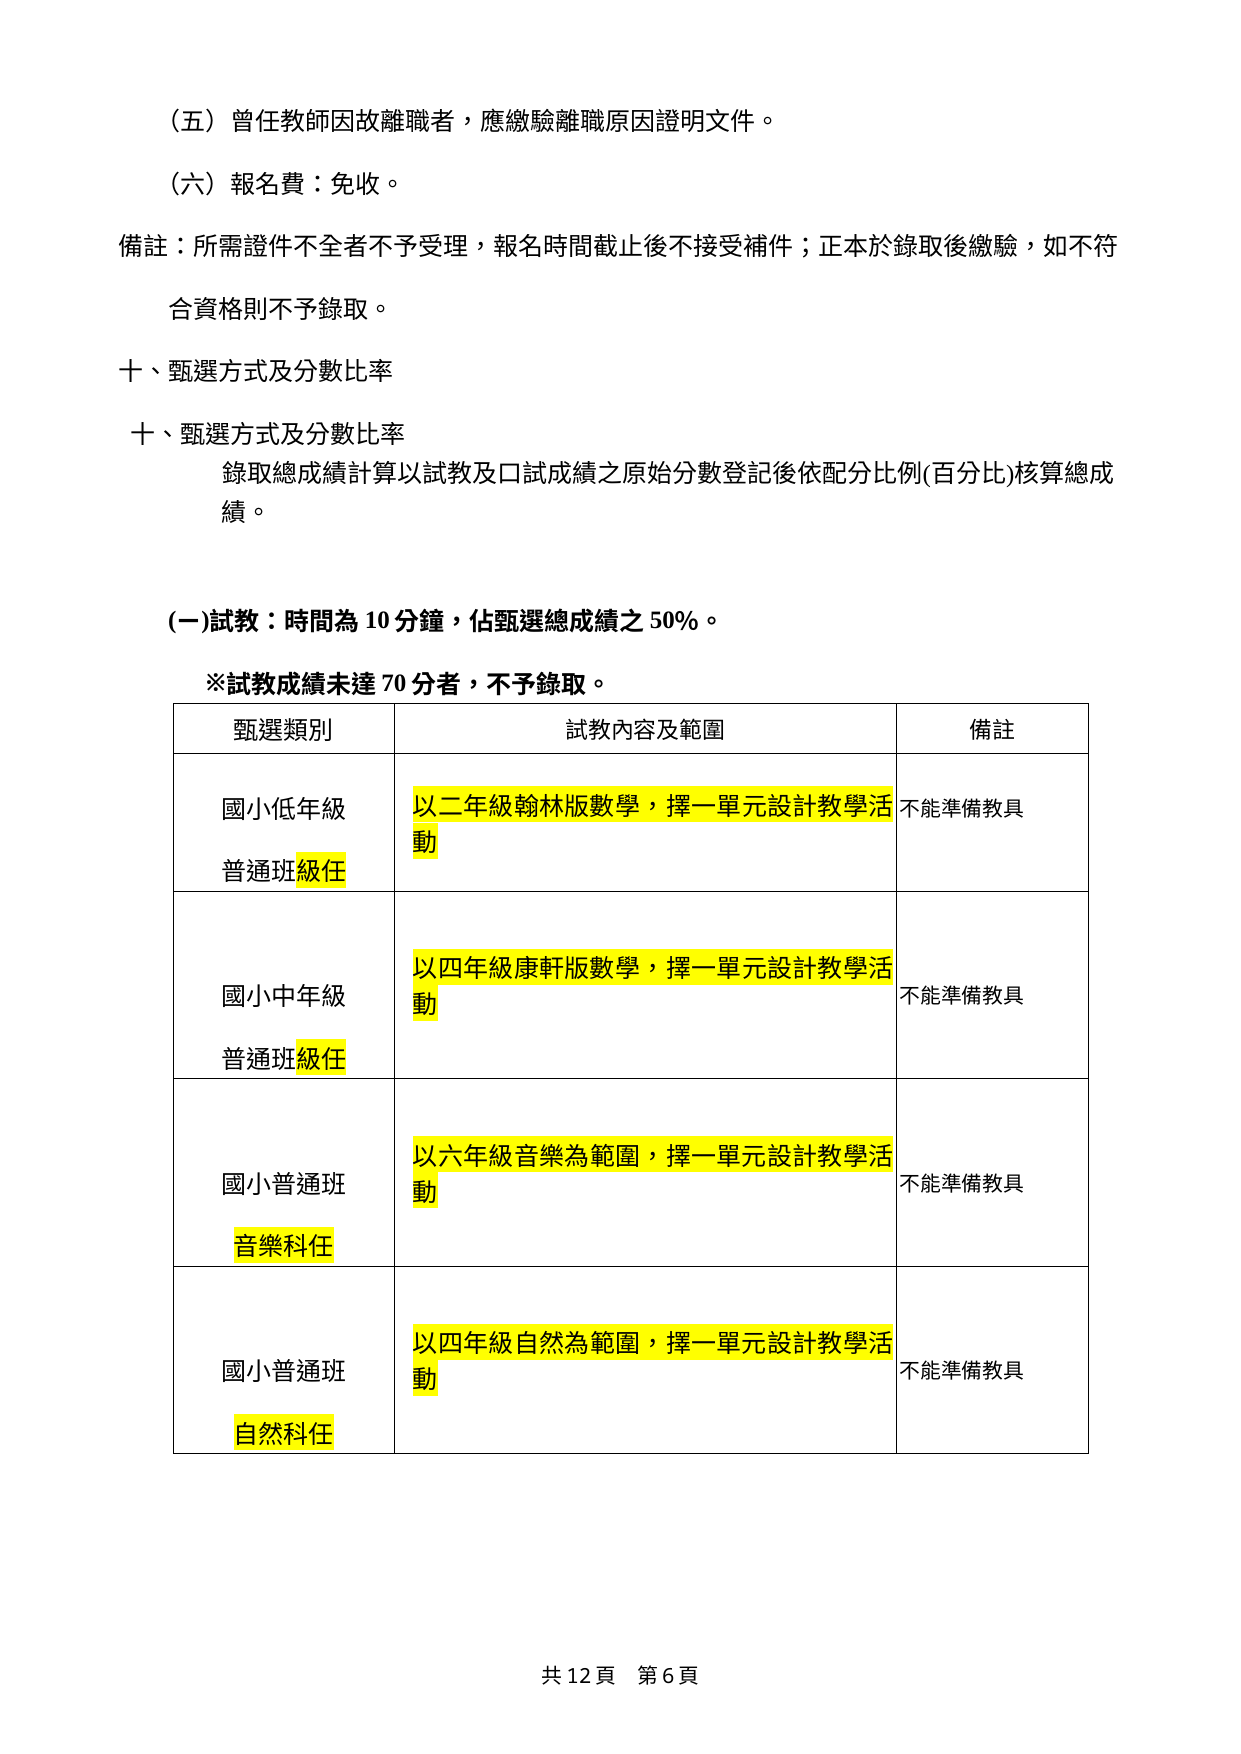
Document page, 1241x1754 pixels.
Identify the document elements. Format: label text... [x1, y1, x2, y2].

table_header 試教內容及範圍 [395, 704, 896, 753]
table_cell 國小普通班 自然科任 [174, 1267, 394, 1453]
table_header 甄選類別 [174, 704, 394, 753]
text 十、甄選方式及分數比率 [118, 391, 1122, 453]
text （五）曾任教師因故離職者，應繳驗離職原因證明文件。 [156, 78, 1122, 141]
table_cell 國小低年級 普通班級任 [174, 754, 394, 891]
text （六）報名費：免收。 [156, 141, 1122, 203]
table_cell 以六年級音樂為範圍，擇一單元設計教學活動 [395, 1079, 896, 1266]
table_cell 以四年級自然為範圍，擇一單元設計教學活動 [395, 1267, 896, 1453]
text 備註：所需證件不全者不予受理，報名時間截止後不接受補件；正本於錄取後繳驗，如不符合資格則不予錄取。 [118, 203, 1122, 328]
text (ㄧ)試教：時間為10分鐘，佔甄選總成績之50％。 [168, 578, 1122, 641]
table_cell 不能準備教具 [897, 1267, 1088, 1453]
table_cell 以二年級翰林版數學，擇一單元設計教學活動 [395, 754, 896, 891]
table_cell 不能準備教具 [897, 1079, 1088, 1266]
table_cell 不能準備教具 [897, 754, 1088, 891]
text 錄取總成績計算以試教及口試成績之原始分數登記後依配分比例(百分比)核算總成績。 [162, 453, 1122, 529]
table_cell 國小普通班 音樂科任 [174, 1079, 394, 1266]
table_cell 以四年級康軒版數學，擇一單元設計教學活動 [395, 892, 896, 1078]
text ※試教成績未達70分者，不予錄取。 [168, 641, 1122, 703]
table_cell 國小中年級 普通班級任 [174, 892, 394, 1078]
text 十、甄選方式及分數比率 [118, 328, 1122, 391]
table_cell 不能準備教具 [897, 892, 1088, 1078]
table_header 備註 [897, 704, 1088, 753]
